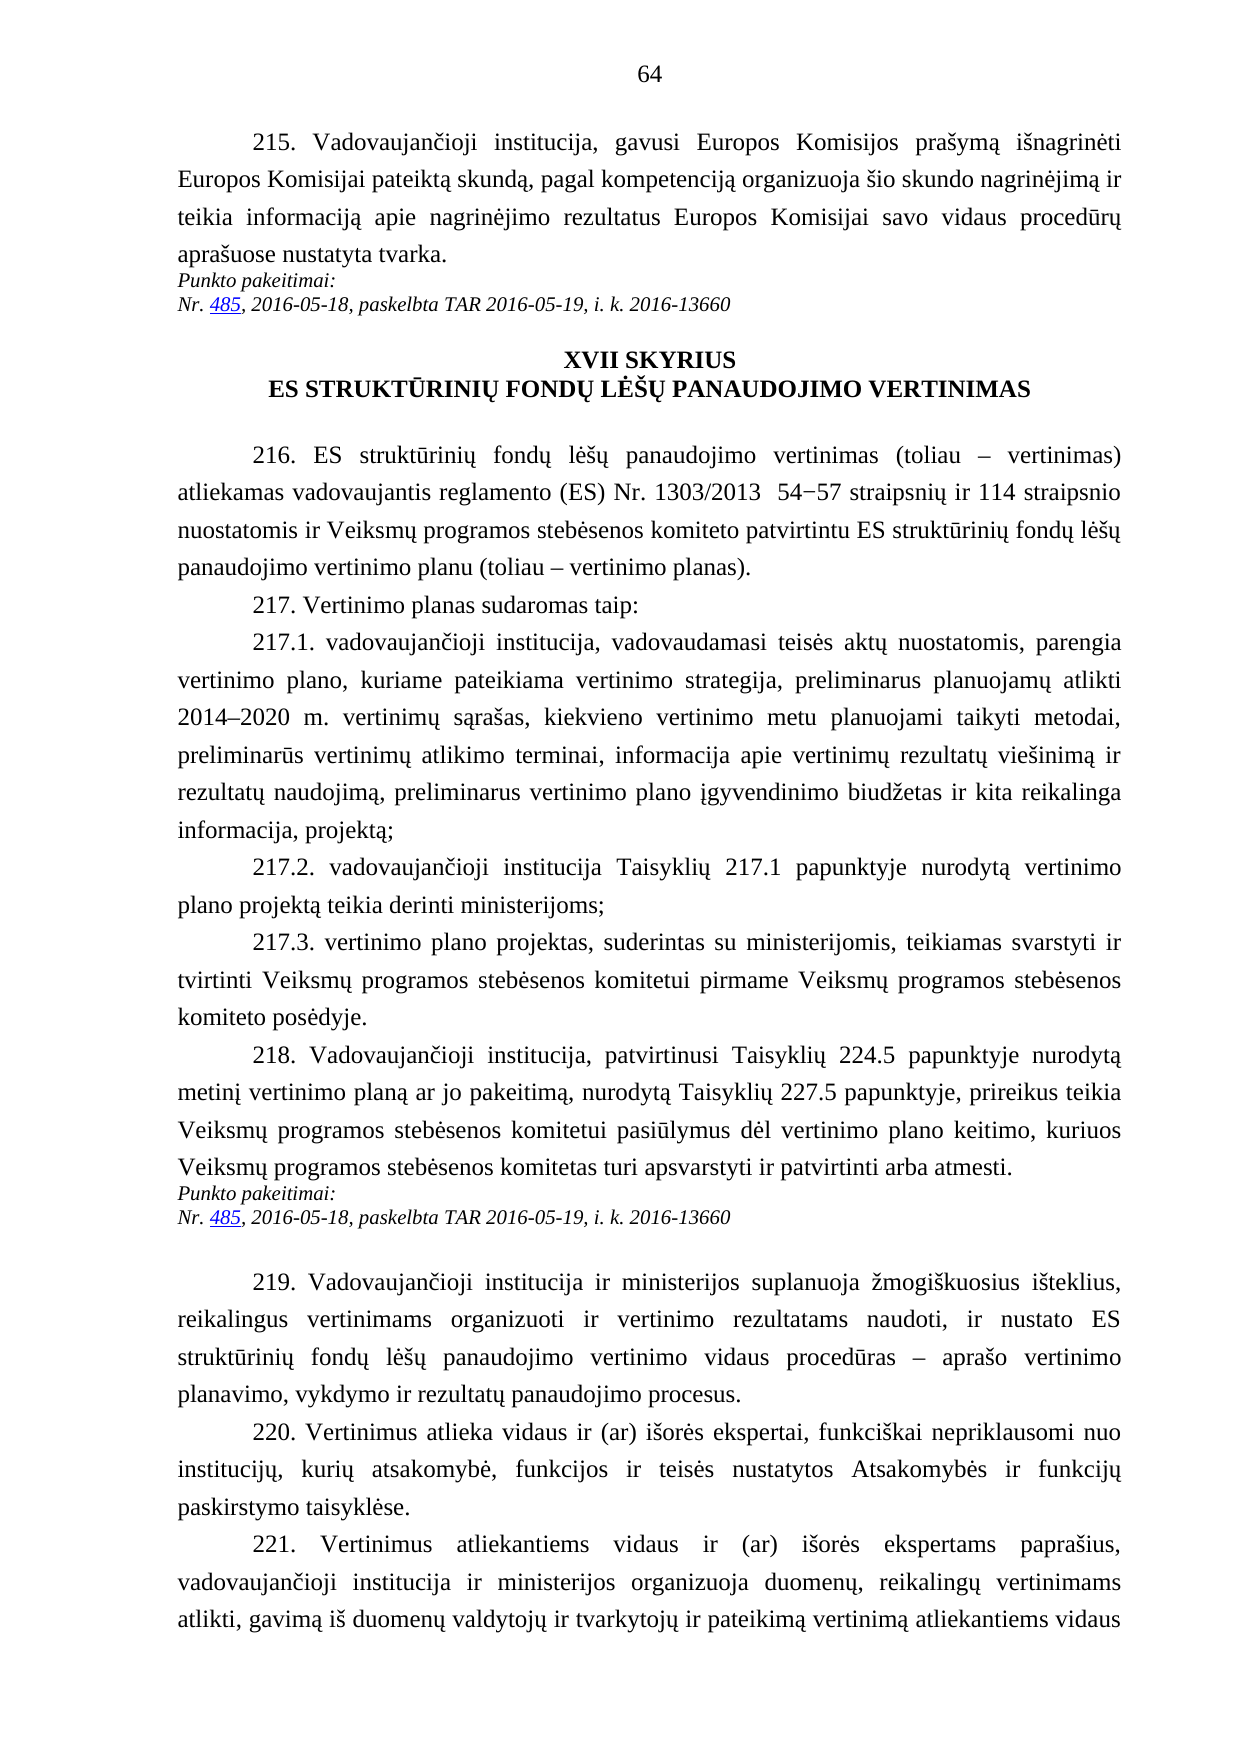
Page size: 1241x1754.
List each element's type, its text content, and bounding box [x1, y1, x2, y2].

text 215. Vadovaujančioji institucija, gavusi Europos Komisijos prašymą išnagrinėti Europos Komisijai pateiktą skundą, pagal kompetenciją organizuoja šio skundo nagrinėjimą ir teikia informaciją apie nagrinėjimo rezultatus Europos Komisijai savo vidaus procedūrų aprašuose nustatyta tvarka. [177, 118, 1122, 268]
text 217.3. vertinimo plano projektas, suderintas su ministerijomis, teikiamas svarstyti ir tvirtinti Veiksmų programos stebėsenos komitetui pirmame Veiksmų programos stebėsenos komiteto posėdyje. [177, 919, 1122, 1031]
text Punkto pakeitimai: [177, 268, 1122, 292]
text 217. Vertinimo planas sudaromas taip: [177, 581, 1122, 619]
text Punkto pakeitimai: [177, 1181, 1122, 1205]
text Nr. 485, 2016-05-18, paskelbta TAR 2016-05-19, i. k. 2016-13660 [177, 292, 1122, 316]
text 221. Vertinimus atliekantiems vidaus ir (ar) išorės ekspertams paprašius, vadovaujančioji institucija ir ministerijos organizuoja duomenų, reikalingų vertinimams atlikti, gavimą iš duomenų valdytojų ir tvarkytojų ir pateikimą vertinimą atliekantiems vidaus [177, 1521, 1122, 1633]
text 217.1. vadovaujančioji institucija, vadovaudamasi teisės aktų nuostatomis, parengia vertinimo plano, kuriame pateikiama vertinimo strategija, preliminarus planuojamų atlikti 2014–2020 m. vertinimų sąrašas, kiekvieno vertinimo metu planuojami taikyti metodai, preliminarūs vertinimų atlikimo terminai, informacija apie vertinimų rezultatų viešinimą ir rezultatų naudojimą, preliminarus vertinimo plano įgyvendinimo biudžetas ir kita reikalinga informacija, projektą; [177, 619, 1122, 844]
text 219. Vadovaujančioji institucija ir ministerijos suplanuoja žmogiškuosius išteklius, reikalingus vertinimams organizuoti ir vertinimo rezultatams naudoti, ir nustato ES struktūrinių fondų lėšų panaudojimo vertinimo vidaus procedūras – aprašo vertinimo planavimo, vykdymo ir rezultatų panaudojimo procesus. [177, 1258, 1122, 1408]
text 218. Vadovaujančioji institucija, patvirtinusi Taisyklių 224.5 papunktyje nurodytą metinį vertinimo planą ar jo pakeitimą, nurodytą Taisyklių 227.5 papunktyje, prireikus teikia Veiksmų programos stebėsenos komitetui pasiūlymus dėl vertinimo plano keitimo, kuriuos Veiksmų programos stebėsenos komitetas turi apsvarstyti ir patvirtinti arba atmesti. [177, 1031, 1122, 1181]
text 217.2. vadovaujančioji institucija Taisyklių 217.1 papunktyje nurodytą vertinimo plano projektą teikia derinti ministerijoms; [177, 844, 1122, 919]
text XVII SKYRIUS [177, 345, 1122, 374]
text Nr. 485, 2016-05-18, paskelbta TAR 2016-05-19, i. k. 2016-13660 [177, 1205, 1122, 1229]
text 220. Vertinimus atlieka vidaus ir (ar) išorės ekspertai, funkciškai nepriklausomi nuo institucijų, kurių atsakomybė, funkcijos ir teisės nustatytos Atsakomybės ir funkcijų paskirstymo taisyklėse. [177, 1408, 1122, 1521]
text ES STRUKTŪRINIŲ FONDŲ LĖŠŲ PANAUDOJIMO VERTINIMAS [177, 374, 1122, 402]
text 216. ES struktūrinių fondų lėšų panaudojimo vertinimas (toliau – vertinimas) atliekamas vadovaujantis reglamento (ES) Nr. 1303/2013 54−57 straipsnių ir 114 straipsnio nuostatomis ir Veiksmų programos stebėsenos komiteto patvirtintu ES struktūrinių fondų lėšų panaudojimo vertinimo planu (toliau – vertinimo planas). [177, 431, 1122, 581]
